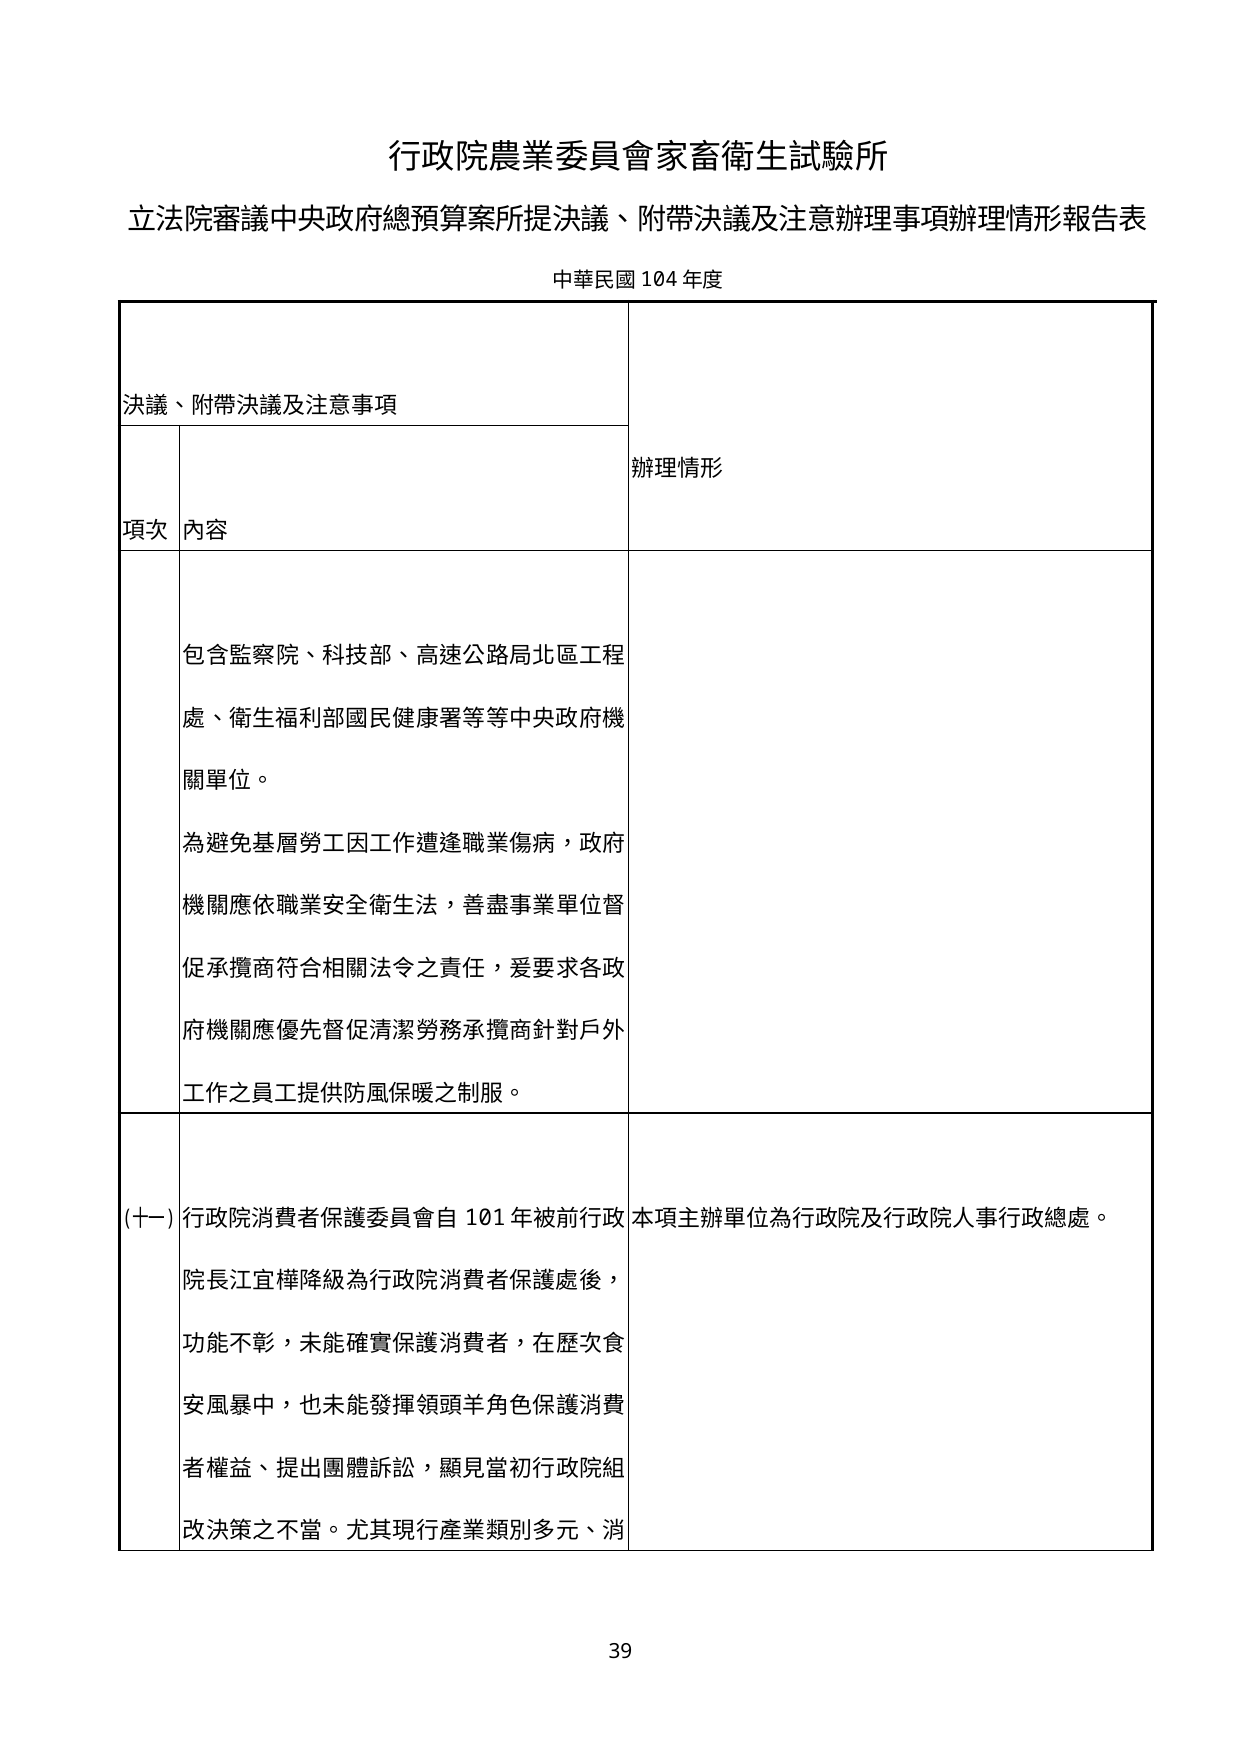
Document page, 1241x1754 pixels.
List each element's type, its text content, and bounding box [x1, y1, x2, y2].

table_cell 立法院審議中央政府總預算案所提決議、附帶決議及注意辦理事項辦理情形報告表 [119, 175, 1157, 237]
table_cell 包含監察院、科技部、高速公路局北區工程處、衛生福利部國民健康署等等中央政府機關單位。 為避免基層勞工因工作遭逢職業傷病，政府機關應依職業安全衛生法，善盡事業單位督促承攬商符合相關法令之責任，爰要求各政府機關應優先督促清潔勞務承攬商針對戶外工作之員工提供防風保暖之制服。 [180, 551, 628, 1112]
table_cell 辦理情形 [629, 303, 1151, 550]
table_cell 本項主辦單位為行政院及行政院人事行政總處。 [629, 1114, 1151, 1550]
table_cell 決議、附帶決議及注意事項 [121, 303, 628, 425]
table_cell 項次 [121, 426, 179, 550]
table_cell [121, 551, 179, 1112]
table_header 行政院農業委員會家畜衛生試驗所 [119, 112, 1157, 175]
table_cell 行政院消費者保護委員會自101年被前行政院長江宜樺降級為行政院消費者保護處後，功能不彰，未能確實保護消費者，在歷次食安風暴中，也未能發揮領頭羊角色保護消費者權益、提出團體訴訟，顯見當初行政院組改決策之不當。尤其現行產業類別多元、消 [180, 1114, 628, 1550]
table_cell 內容 [180, 426, 628, 550]
table_cell 中華民國104年度 [119, 237, 1157, 300]
table_cell [629, 551, 1151, 1112]
table_cell (十一) [121, 1114, 179, 1550]
